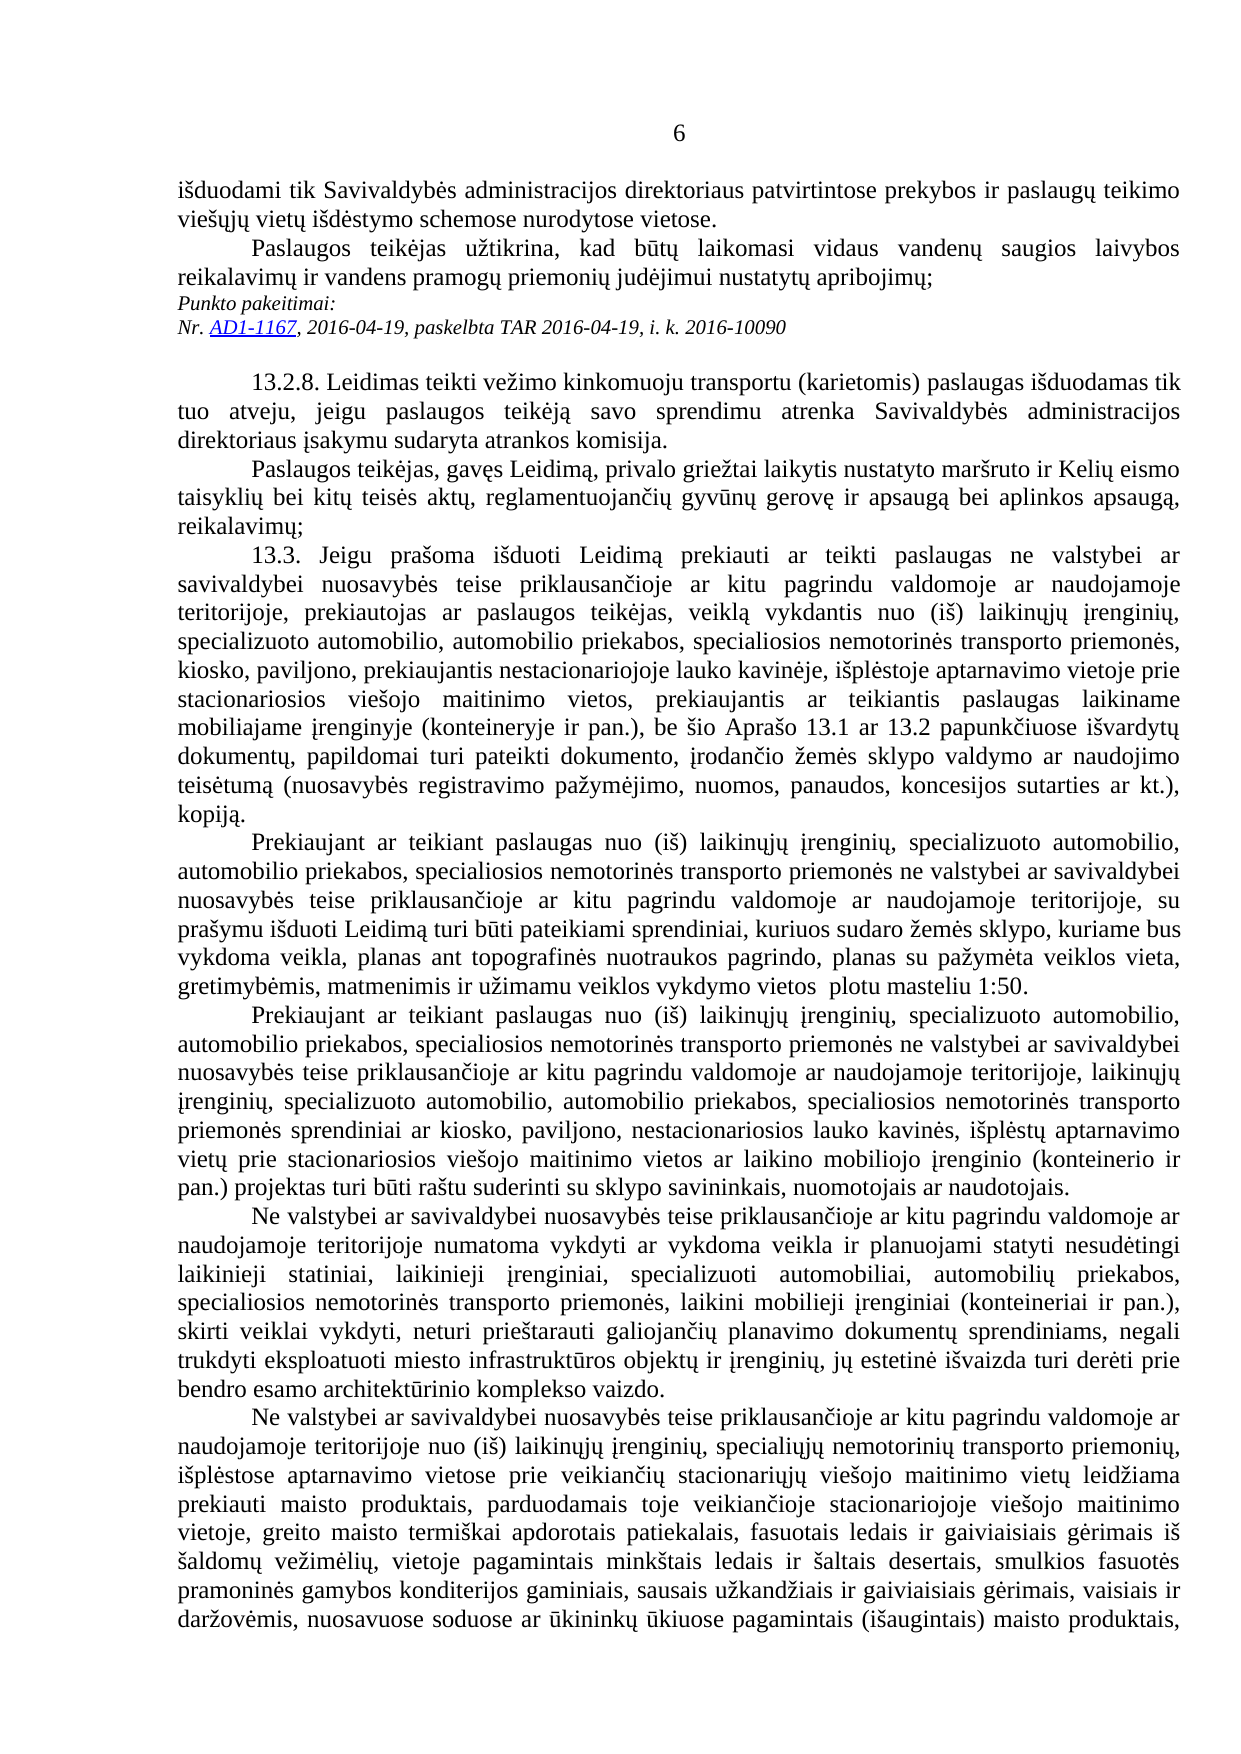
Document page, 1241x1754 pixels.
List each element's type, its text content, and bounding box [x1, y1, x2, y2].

text 13.2.8. Leidimas teikti vežimo kinkomuoju transportu (karietomis) paslaugas išduodamas tik tuo atveju, jeigu paslaugos teikėją savo sprendimu atrenka Savivaldybės administracijos direktoriaus įsakymu sudaryta atrankos komisija. [177, 367, 1181, 454]
text išduodami tik Savivaldybės administracijos direktoriaus patvirtintose prekybos ir paslaugų teikimo viešųjų vietų išdėstymo schemose nurodytose vietose. [177, 176, 1181, 233]
text Punkto pakeitimai: [177, 291, 1181, 315]
text 13.3. Jeigu prašoma išduoti Leidimą prekiauti ar teikti paslaugas ne valstybei ar savivaldybei nuosavybės teise priklausančioje ar kitu pagrindu valdomoje ar naudojamoje teritorijoje, prekiautojas ar paslaugos teikėjas, veiklą vykdantis nuo (iš) laikinųjų įrenginių, specializuoto automobilio, automobilio priekabos, specialiosios nemotorinės transporto priemonės, kiosko, paviljono, prekiaujantis nestacionariojoje lauko kavinėje, išplėstoje aptarnavimo vietoje prie stacionariosios viešojo maitinimo vietos, prekiaujantis ar teikiantis paslaugas laikiname mobiliajame įrenginyje (konteineryje ir pan.), be šio Aprašo 13.1 ar 13.2 papunkčiuose išvardytų dokumentų, papildomai turi pateikti dokumento, įrodančio žemės sklypo valdymo ar naudojimo teisėtumą (nuosavybės registravimo pažymėjimo, nuomos, panaudos, koncesijos sutarties ar kt.), kopiją. [177, 540, 1181, 827]
text Prekiaujant ar teikiant paslaugas nuo (iš) laikinųjų įrenginių, specializuoto automobilio, automobilio priekabos, specialiosios nemotorinės transporto priemonės ne valstybei ar savivaldybei nuosavybės teise priklausančioje ar kitu pagrindu valdomoje ar naudojamoje teritorijoje, laikinųjų įrenginių, specializuoto automobilio, automobilio priekabos, specialiosios nemotorinės transporto priemonės sprendiniai ar kiosko, paviljono, nestacionariosios lauko kavinės, išplėstų aptarnavimo vietų prie stacionariosios viešojo maitinimo vietos ar laikino mobiliojo įrenginio (konteinerio ir pan.) projektas turi būti raštu suderinti su sklypo savininkais, nuomotojais ar naudotojais. [177, 1000, 1181, 1201]
text Paslaugos teikėjas užtikrina, kad būtų laikomasi vidaus vandenų saugios laivybos reikalavimų ir vandens pramogų priemonių judėjimui nustatytų apribojimų; [177, 233, 1181, 291]
text Paslaugos teikėjas, gavęs Leidimą, privalo griežtai laikytis nustatyto maršruto ir Kelių eismo taisyklių bei kitų teisės aktų, reglamentuojančių gyvūnų gerovę ir apsaugą bei aplinkos apsaugą, reikalavimų; [177, 454, 1181, 540]
text Nr. AD1-1167, 2016-04-19, paskelbta TAR 2016-04-19, i. k. 2016-10090 [177, 315, 1181, 339]
text Prekiaujant ar teikiant paslaugas nuo (iš) laikinųjų įrenginių, specializuoto automobilio, automobilio priekabos, specialiosios nemotorinės transporto priemonės ne valstybei ar savivaldybei nuosavybės teise priklausančioje ar kitu pagrindu valdomoje ar naudojamoje teritorijoje, su prašymu išduoti Leidimą turi būti pateikiami sprendiniai, kuriuos sudaro žemės sklypo, kuriame bus vykdoma veikla, planas ant topografinės nuotraukos pagrindo, planas su pažymėta veiklos vieta, gretimybėmis, matmenimis ir užimamu veiklos vykdymo vietos plotu masteliu 1:50. [177, 827, 1181, 1000]
text Ne valstybei ar savivaldybei nuosavybės teise priklausančioje ar kitu pagrindu valdomoje ar naudojamoje teritorijoje nuo (iš) laikinųjų įrenginių, specialiųjų nemotorinių transporto priemonių, išplėstose aptarnavimo vietose prie veikiančių stacionariųjų viešojo maitinimo vietų leidžiama prekiauti maisto produktais, parduodamais toje veikiančioje stacionariojoje viešojo maitinimo vietoje, greito maisto termiškai apdorotais patiekalais, fasuotais ledais ir gaiviaisiais gėrimais iš šaldomų vežimėlių, vietoje pagamintais minkštais ledais ir šaltais desertais, smulkios fasuotės pramoninės gamybos konditerijos gaminiais, sausais užkandžiais ir gaiviaisiais gėrimais, vaisiais ir daržovėmis, nuosavuose soduose ar ūkininkų ūkiuose pagamintais (išaugintais) maisto produktais, [177, 1402, 1181, 1632]
text Ne valstybei ar savivaldybei nuosavybės teise priklausančioje ar kitu pagrindu valdomoje ar naudojamoje teritorijoje numatoma vykdyti ar vykdoma veikla ir planuojami statyti nesudėtingi laikinieji statiniai, laikinieji įrenginiai, specializuoti automobiliai, automobilių priekabos, specialiosios nemotorinės transporto priemonės, laikini mobilieji įrenginiai (konteineriai ir pan.), skirti veiklai vykdyti, neturi prieštarauti galiojančių planavimo dokumentų sprendiniams, negali trukdyti eksploatuoti miesto infrastruktūros objektų ir įrenginių, jų estetinė išvaizda turi derėti prie bendro esamo architektūrinio komplekso vaizdo. [177, 1201, 1181, 1402]
